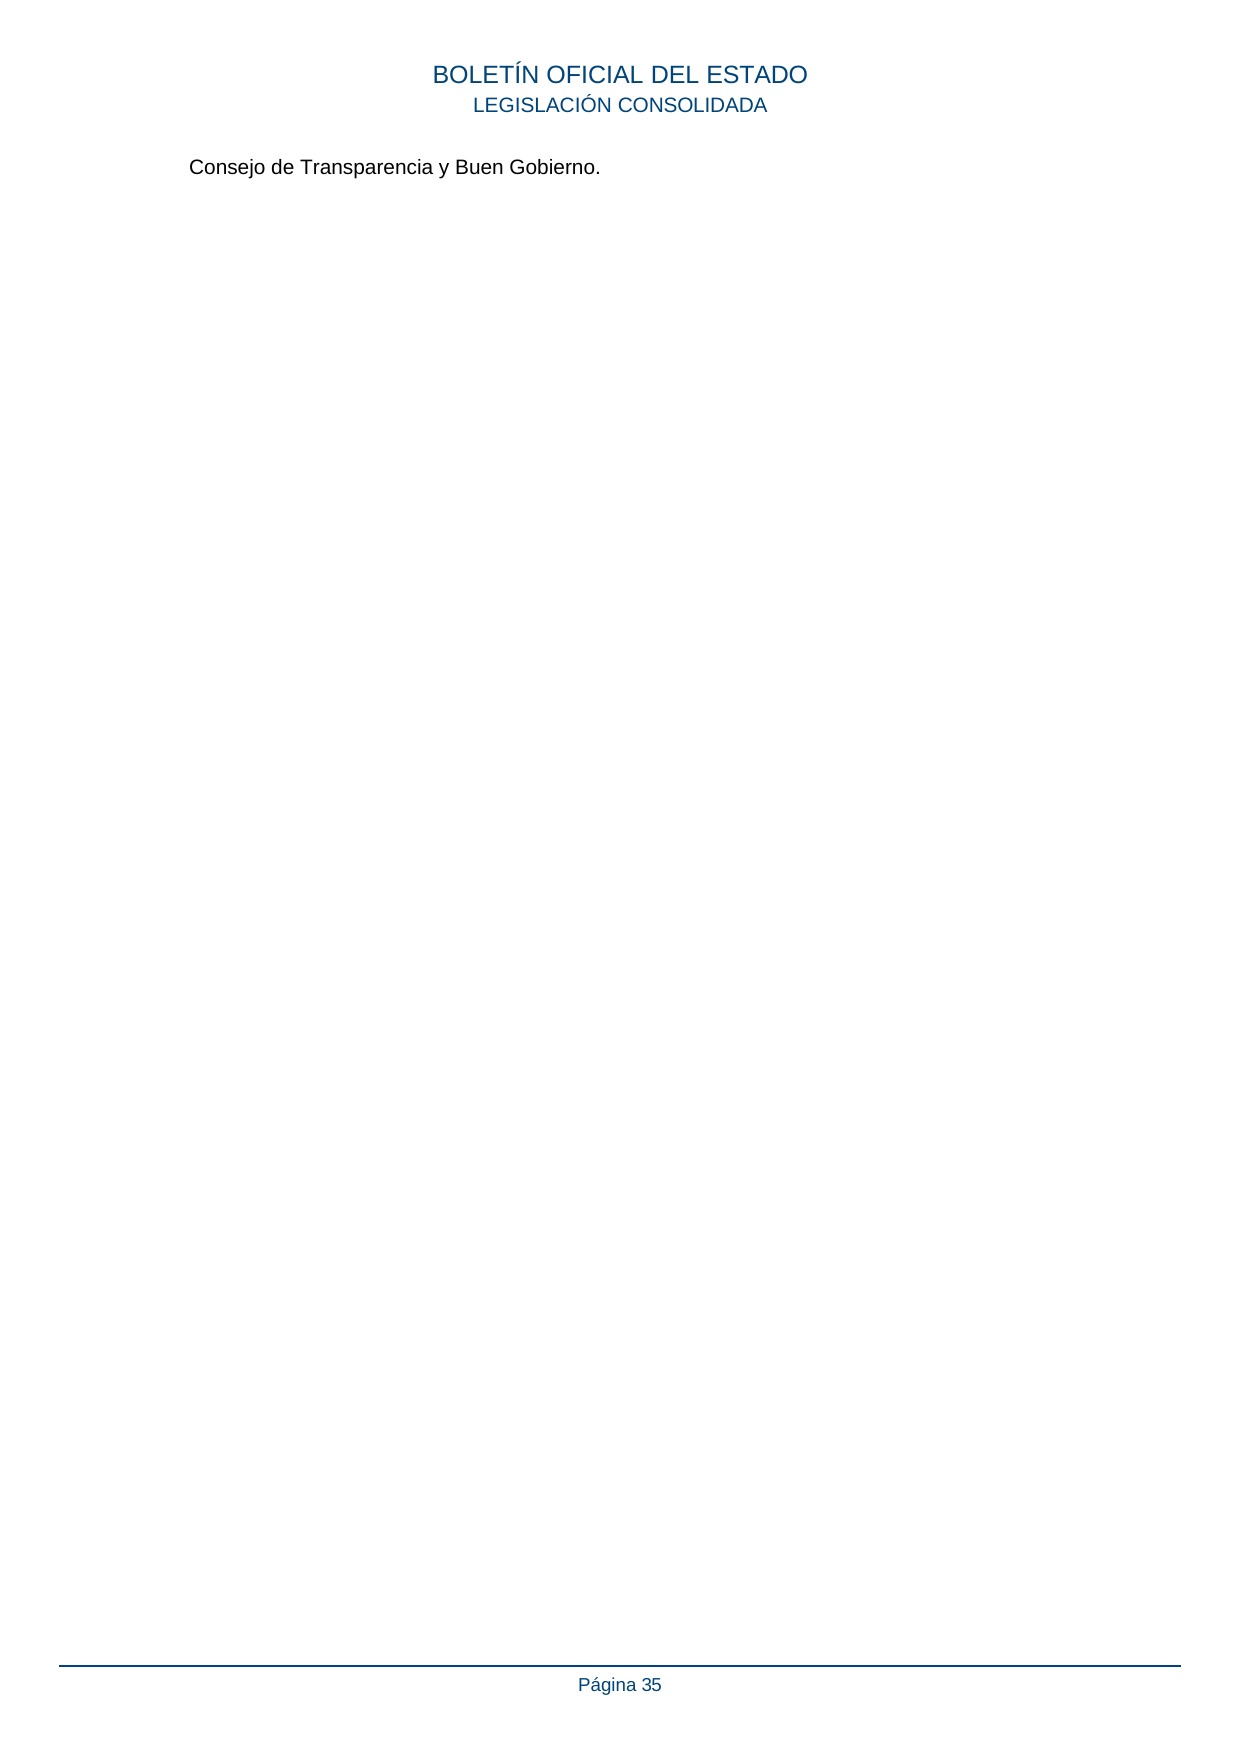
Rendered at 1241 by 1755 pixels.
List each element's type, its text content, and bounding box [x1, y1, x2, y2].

list Consejo de Transparencia y Buen Gobierno. [189, 154, 1052, 178]
